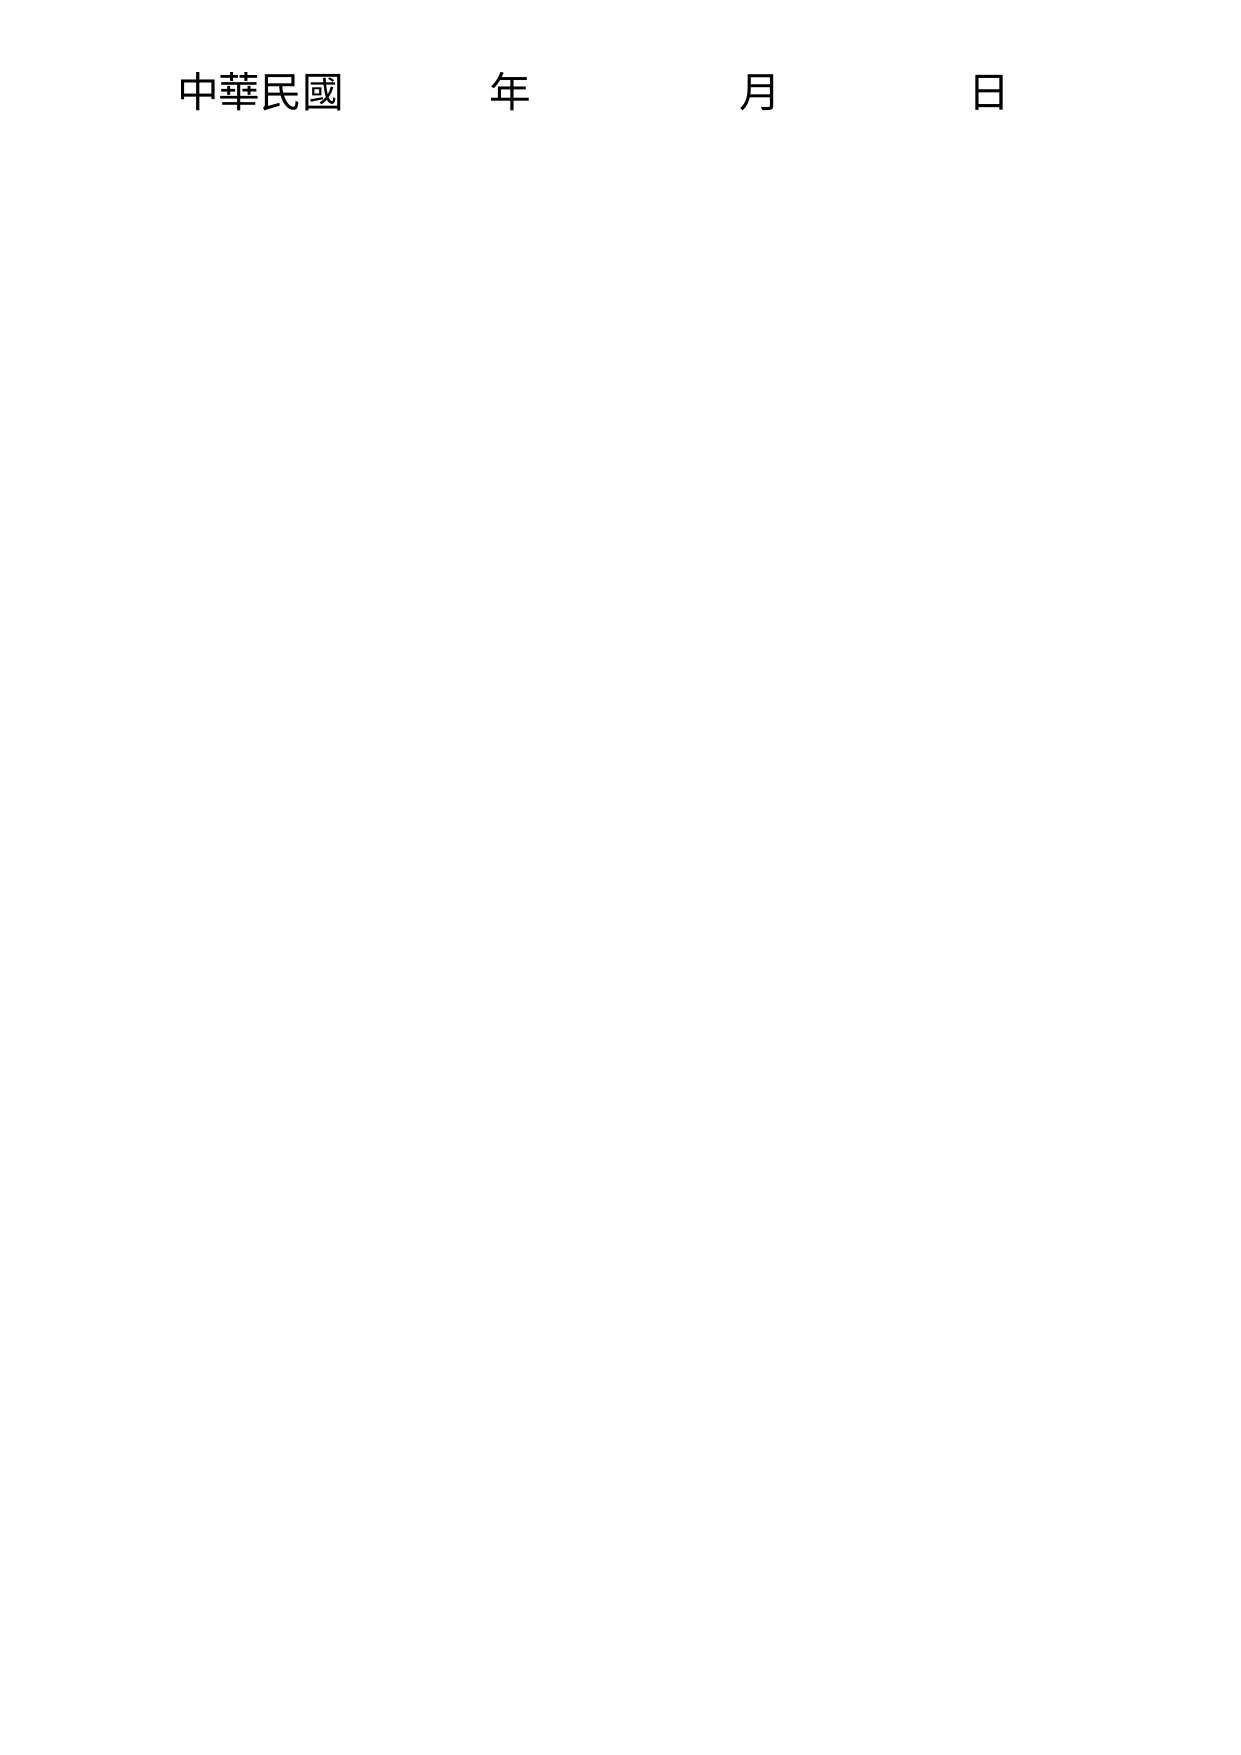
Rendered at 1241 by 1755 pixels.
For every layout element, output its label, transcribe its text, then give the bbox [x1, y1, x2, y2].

text 中華民國 年 月 日 [172, 59, 1034, 119]
